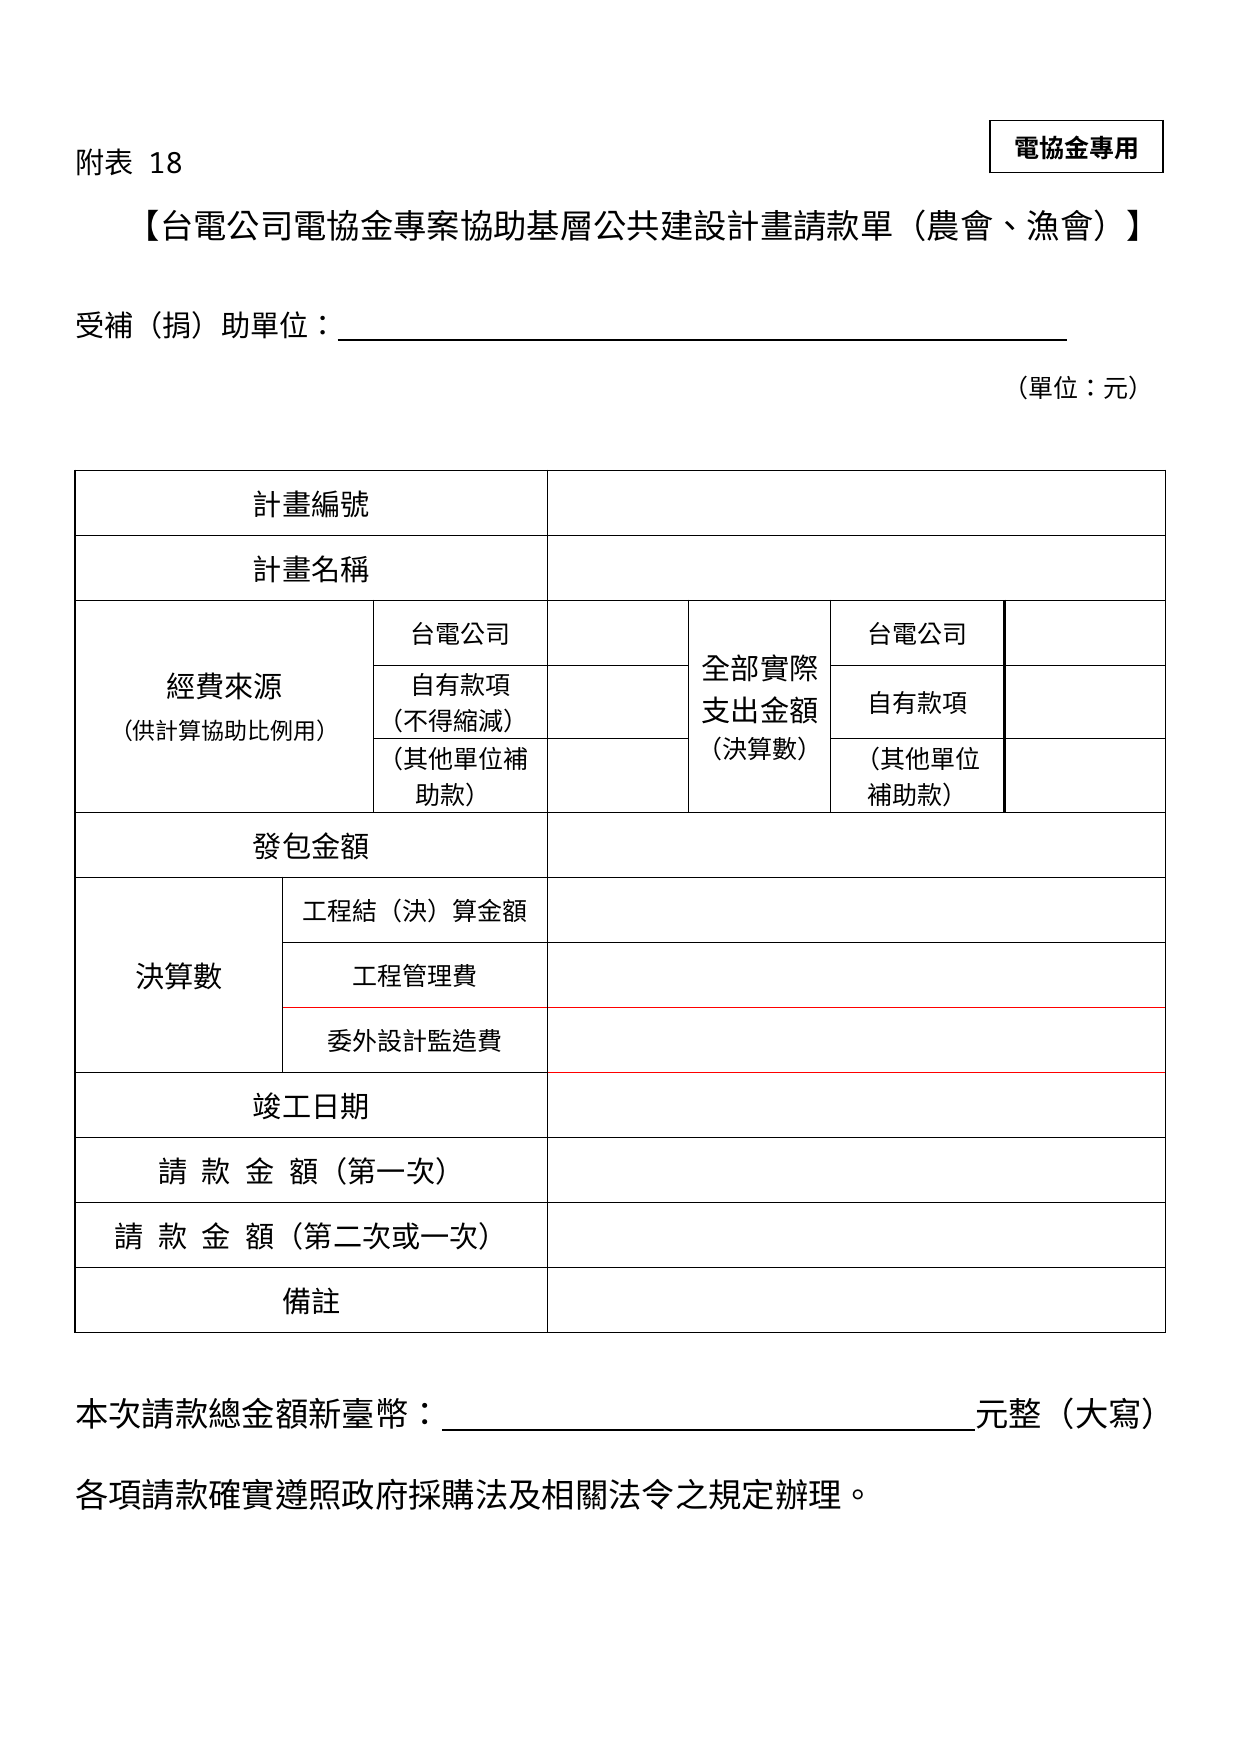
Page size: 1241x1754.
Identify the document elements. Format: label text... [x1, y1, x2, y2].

table_cell 委外設計監造費 [283, 1008, 547, 1072]
table_cell 請 款 金 額（第一次） [76, 1138, 547, 1202]
table_cell [548, 601, 688, 664]
table_cell 決算數 [76, 878, 282, 1072]
table_cell 自有款項 （不得縮減） [374, 666, 547, 738]
table_cell [1006, 739, 1165, 812]
table_cell 竣工日期 [76, 1073, 547, 1137]
table_cell [548, 739, 688, 812]
table_cell [548, 666, 688, 738]
table_header [548, 471, 1165, 534]
table_cell （其他單位補助款） [374, 739, 547, 812]
text 【台電公司電協金專案協助基層公共建設計畫請款單（農會、漁會）】 [75, 182, 1212, 244]
table_cell 備註 [76, 1268, 547, 1332]
table_cell 發包金額 [76, 813, 547, 877]
text 附表 18：台電公司電協金專案協助基層公共建設計畫請款單（農會、漁會） [75, 119, 1165, 182]
text 受補（捐）助單位： [75, 282, 1165, 344]
table_cell [548, 813, 1165, 877]
table_cell （其他單位補助款） [831, 739, 1003, 812]
table_header 計畫編號 [76, 471, 547, 534]
table_cell [548, 1203, 1165, 1267]
table_cell 請 款 金 額（第二次或一次） [76, 1203, 547, 1267]
table_cell 工程結（決）算金額 [283, 878, 547, 942]
table_cell 全部實際 支出金額 （決算數） [689, 601, 830, 812]
table_cell [548, 536, 1165, 599]
table_cell [548, 878, 1165, 942]
table_cell 自有款項 [831, 666, 1003, 738]
table_cell [548, 1138, 1165, 1202]
table_cell 工程管理費 [283, 943, 547, 1007]
text 各項請款確實遵照政府採購法及相關法令之規定辦理。 [75, 1451, 1165, 1514]
table_cell 台電公司 [831, 601, 1003, 664]
table_cell [548, 1073, 1165, 1137]
table_cell [548, 1008, 1165, 1072]
text （單位：元） [75, 344, 1153, 407]
text 電協金專用 [1005, 129, 1147, 164]
table_cell [1006, 601, 1165, 664]
table_cell 計畫名稱 [76, 536, 547, 599]
table_cell [548, 943, 1165, 1007]
table_cell 台電公司 [374, 601, 547, 664]
table_cell [1006, 666, 1165, 738]
text 本次請款總金額新臺幣： 元整（大寫） [75, 1370, 1236, 1433]
table_cell [548, 1268, 1165, 1332]
table_cell 經費來源 （供計算協助比例用） [76, 601, 373, 812]
